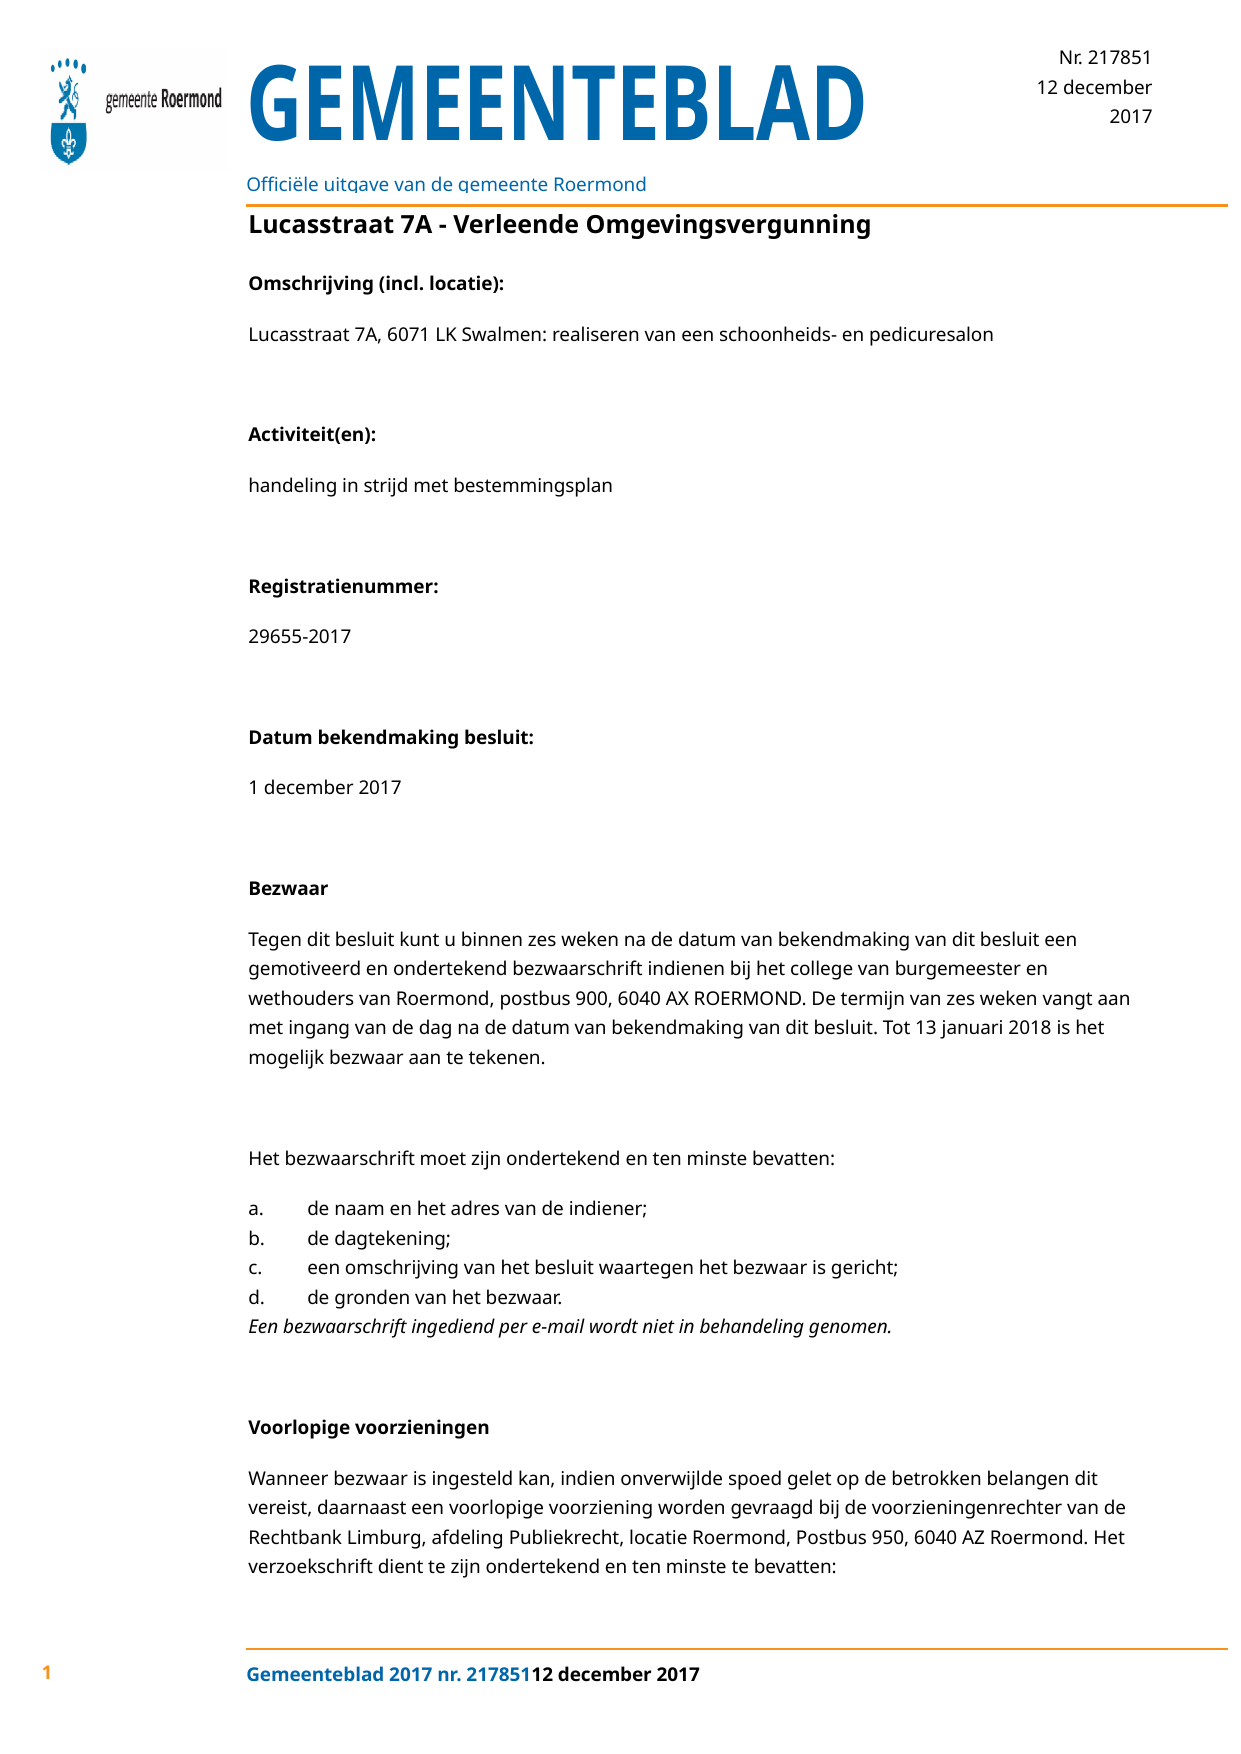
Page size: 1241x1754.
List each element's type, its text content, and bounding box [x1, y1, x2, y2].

text Activiteit(en): [248, 422, 1152, 447]
text Een bezwaarschrift ingediend per e-mail wordt niet in behandeling genomen. [248, 1314, 1152, 1339]
picture [41, 47, 231, 172]
list de gronden van het bezwaar. [248, 1284, 1152, 1310]
text Het bezwaarschrift moet zijn ondertekend en ten minste bevatten: [248, 1145, 1152, 1171]
text 29655-2017 [248, 623, 1152, 649]
text Voorlopige voorzieningen [248, 1414, 1152, 1440]
text Datum bekendmaking besluit: [248, 724, 1152, 750]
list de dagtekening; [248, 1225, 1152, 1251]
text Lucasstraat 7A, 6071 LK Swalmen: realiseren van een schoonheids- en pedicuresalon [248, 321, 1152, 346]
text 1 december 2017 [248, 774, 1152, 800]
text handeling in strijd met bestemmingsplan [248, 472, 1152, 498]
list een omschrijving van het besluit waartegen het bezwaar is gericht; [248, 1254, 1152, 1280]
text Omschrijving (incl. locatie): [248, 270, 1152, 296]
text Lucasstraat 7A - Verleende Omgevingsvergunning [248, 207, 1152, 241]
list de naam en het adres van de indiener; [248, 1195, 1152, 1221]
text Registratienummer: [248, 573, 1152, 598]
text Wanneer bezwaar is ingesteld kan, indien onverwijlde spoed gelet op de betrokken belangen dit vereist, daarnaast een voorlopige voorziening worden gevraagd bij de voorzieningenrechter van de Rechtbank Limburg, afdeling Publiekrecht, locatie Roermond, Postbus 950, 6040 AZ Roermond. Het verzoekschrift dient te zijn ondertekend en ten minste te bevatten: [248, 1465, 1152, 1579]
text Bezwaar [248, 875, 1152, 901]
text Tegen dit besluit kunt u binnen zes weken na de datum van bekendmaking van dit besluit een gemotiveerd en ondertekend bezwaarschrift indienen bij het college van burgemeester en wethouders van Roermond, postbus 900, 6040 AX ROERMOND. De termijn van zes weken vangt aan met ingang van de dag na de datum van bekendmaking van dit besluit. Tot 13 januari 2018 is het mogelijk bezwaar aan te tekenen. [248, 926, 1152, 1070]
